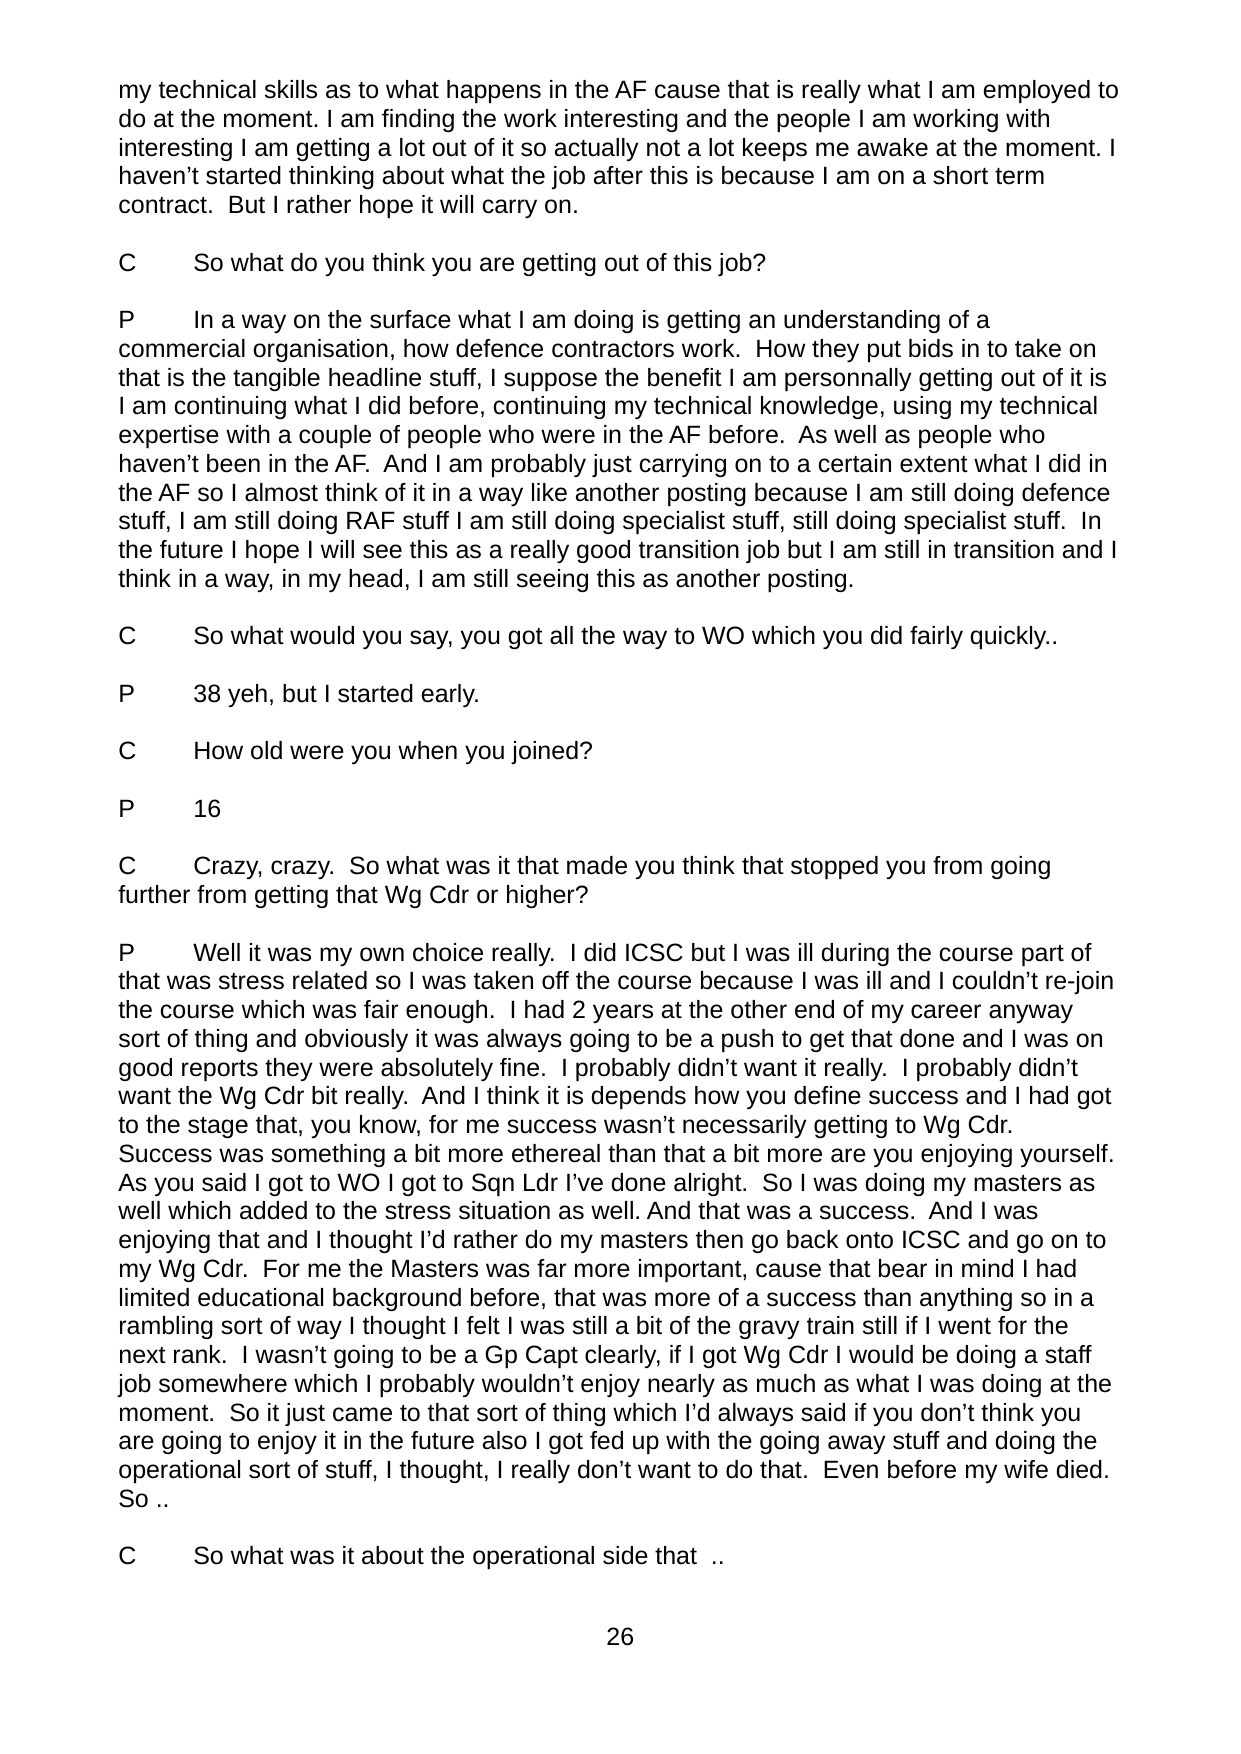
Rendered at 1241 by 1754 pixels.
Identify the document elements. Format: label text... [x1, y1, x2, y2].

text C So what would you say, you got all the way to WO which you did fairly quickly.. [118, 621, 1122, 650]
text P In a way on the surface what I am doing is getting an understanding of a commercial organisation, how defence contractors work. How they put bids in to take on that is the tangible headline stuff, I suppose the benefit I am personnally getting out of it is I am continuing what I did before, continuing my technical knowledge, using my technical expertise with a couple of people who were in the AF before. As well as people who haven’t been in the AF. And I am probably just carrying on to a certain extent what I did in the AF so I almost think of it in a way like another posting because I am still doing defence stuff, I am still doing RAF stuff I am still doing specialist stuff, still doing specialist stuff. In the future I hope I will see this as a really good transition job but I am still in transition and I think in a way, in my head, I am still seeing this as another posting. [118, 305, 1122, 592]
text my technical skills as to what happens in the AF cause that is really what I am employed to do at the moment. I am finding the work interesting and the people I am working with interesting I am getting a lot out of it so actually not a lot keeps me awake at the moment. I haven’t started thinking about what the job after this is because I am on a short term contract. But I rather hope it will carry on. [118, 75, 1122, 219]
text P Well it was my own choice really. I did ICSC but I was ill during the course part of that was stress related so I was taken off the course because I was ill and I couldn’t re-join the course which was fair enough. I had 2 years at the other end of my career anyway sort of thing and obviously it was always going to be a push to get that done and I was on good reports they were absolutely fine. I probably didn’t want it really. I probably didn’t want the Wg Cdr bit really. And I think it is depends how you define success and I had got to the stage that, you know, for me success wasn’t necessarily getting to Wg Cdr. Success was something a bit more ethereal than that a bit more are you enjoying yourself. As you said I got to WO I got to Sqn Ldr I’ve done alright. So I was doing my masters as well which added to the stress situation as well. And that was a success. And I was enjoying that and I thought I’d rather do my masters then go back onto ICSC and go on to my Wg Cdr. For me the Masters was far more important, cause that bear in mind I had limited educational background before, that was more of a success than anything so in a rambling sort of way I thought I felt I was still a bit of the gravy train still if I went for the next rank. I wasn’t going to be a Gp Capt clearly, if I got Wg Cdr I would be doing a staff job somewhere which I probably wouldn’t enjoy nearly as much as what I was doing at the moment. So it just came to that sort of thing which I’d always said if you don’t think you are going to enjoy it in the future also I got fed up with the going away stuff and doing the operational sort of stuff, I thought, I really don’t want to do that. Even before my wife died. So .. [118, 937, 1122, 1512]
text C So what do you think you are getting out of this job? [118, 247, 1122, 276]
text C So what was it about the operational side that .. [118, 1541, 1122, 1570]
text C Crazy, crazy. So what was it that made you think that stopped you from going further from getting that Wg Cdr or higher? [118, 851, 1122, 909]
text P 16 [118, 794, 1122, 822]
text P 38 yeh, but I started early. [118, 679, 1122, 707]
text C How old were you when you joined? [118, 736, 1122, 765]
